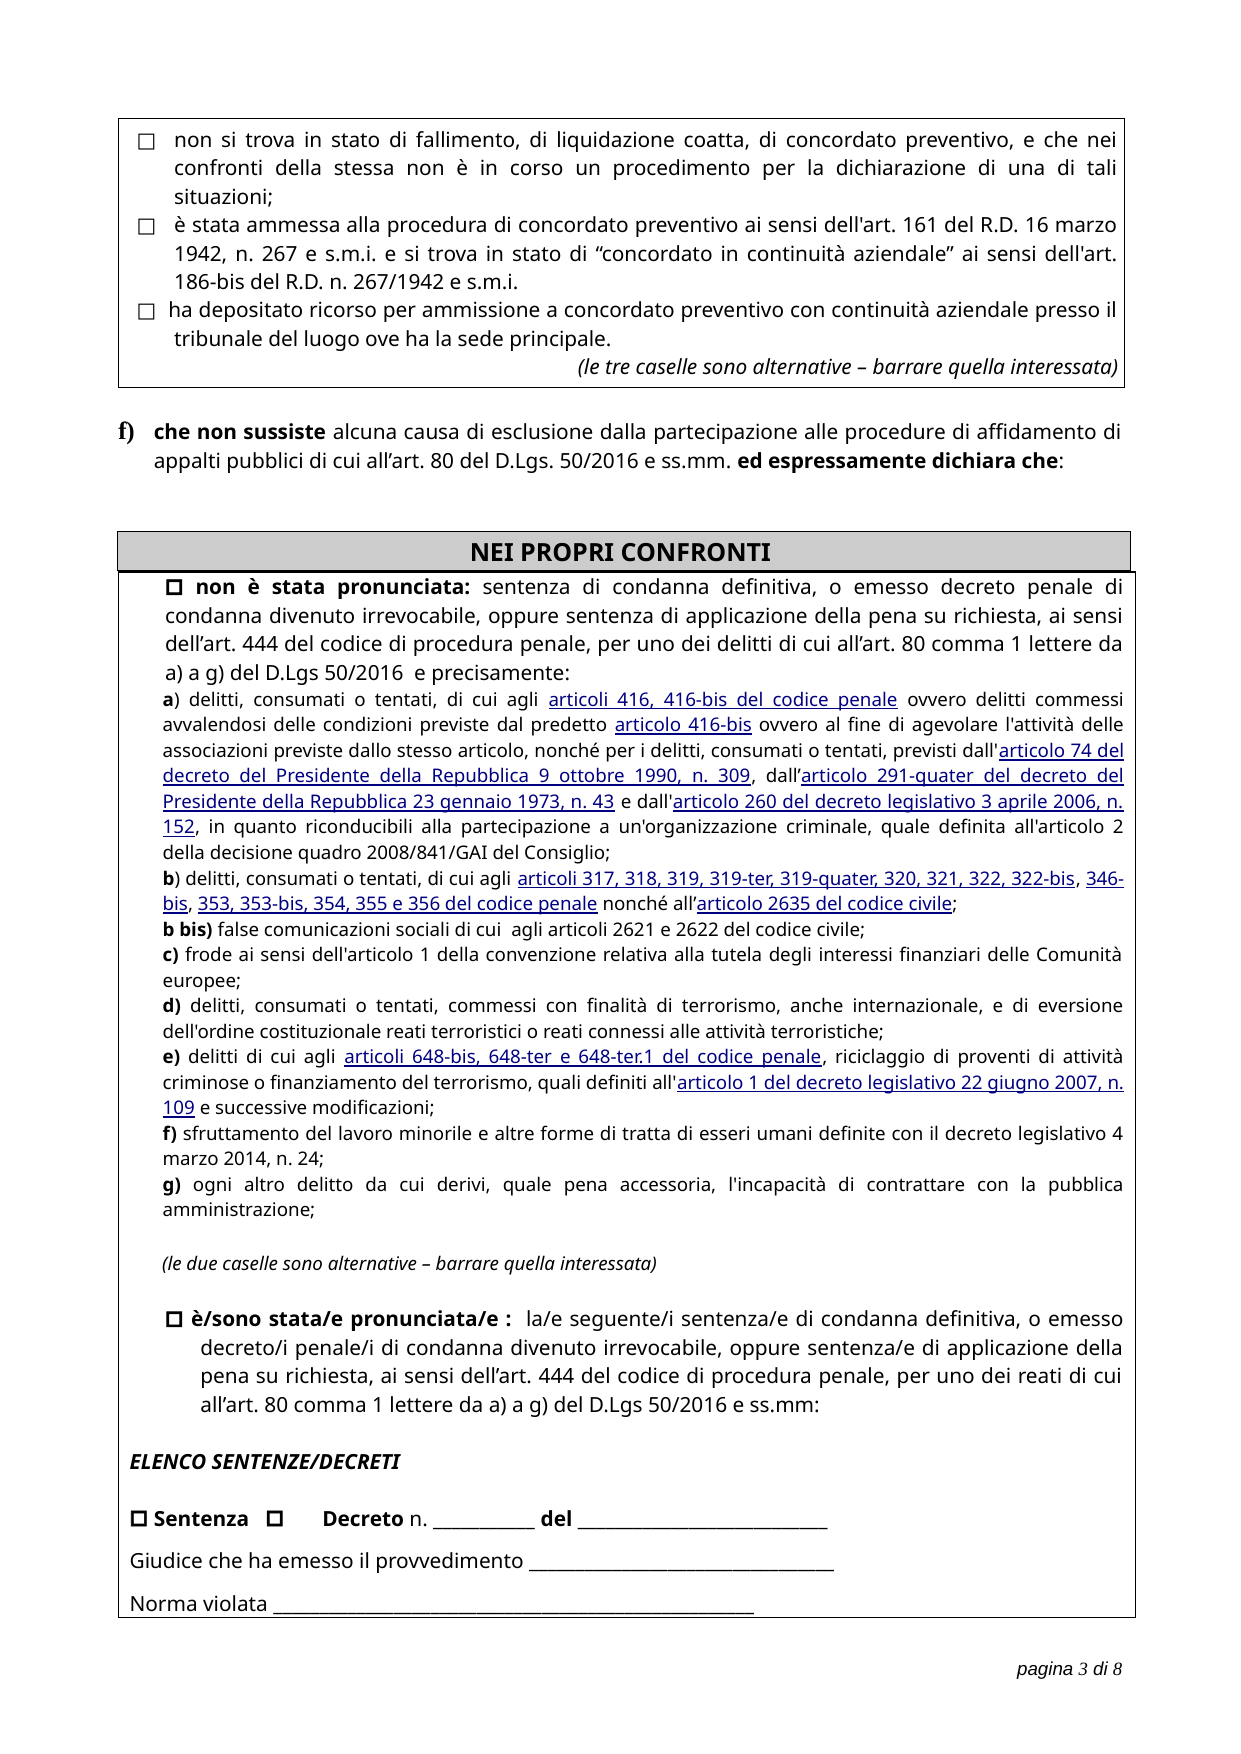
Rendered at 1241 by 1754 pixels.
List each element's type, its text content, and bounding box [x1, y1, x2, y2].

subtitle NEI PROPRI CONFRONTI [118, 532, 1130, 570]
table_header  non è stata pronunciata: sentenza di condanna definitiva, o emesso decreto penale di condanna divenuto irrevocabile, oppure sentenza di applicazione della pena su richiesta, ai sensi dell’art. 444 del codice di procedura penale, per uno dei delitti di cui all’art. 80 comma 1 lettere da a) a g) del D.Lgs 50/2016 e precisamente: a) delitti, consumati o tentati, di cui agli articoli 416, 416-bis del codice penale ovvero delitti commessi avvalendosi delle condizioni previste dal predetto articolo 416-bis ovvero al fine di agevolare l'attività delle associazioni previste dallo stesso articolo, nonché per i delitti, consumati o tentati, previsti dall'articolo 74 del decreto del Presidente della Repubblica 9 ottobre 1990, n. 309, dall’articolo 291-quater del decreto del Presidente della Repubblica 23 gennaio 1973, n. 43 e dall'articolo 260 del decreto legislativo 3 aprile 2006, n. 152, in quanto riconducibili alla partecipazione a un'organizzazione criminale, quale definita all'articolo 2 della decisione quadro 2008/841/GAI del Consiglio; b) delitti, consumati o tentati, di cui agli articoli 317, 318, 319, 319-ter, 319-quater, 320, 321, 322, 322-bis, 346-bis, 353, 353-bis, 354, 355 e 356 del codice penale nonché all’articolo 2635 del codice civile; b bis) false comunicazioni sociali di cui agli articoli 2621 e 2622 del codice civile; c) frode ai sensi dell'articolo 1 della convenzione relativa alla tutela degli interessi finanziari delle Comunità europee; d) delitti, consumati o tentati, commessi con finalità di terrorismo, anche internazionale, e di eversione dell'ordine costituzionale reati terroristici o reati connessi alle attività terroristiche; e) delitti di cui agli articoli 648-bis, 648-ter e 648-ter.1 del codice penale, riciclaggio di proventi di attività criminose o finanziamento del terrorismo, quali definiti all'articolo 1 del decreto legislativo 22 giugno 2007, n. 109 e successive modificazioni; f) sfruttamento del lavoro minorile e altre forme di tratta di esseri umani definite con il decreto legislativo 4 marzo 2014, n. 24; g) ogni altro delitto da cui derivi, quale pena accessoria, l'incapacità di contrattare con la pubblica amministrazione; (le due caselle sono alternative – barrare quella interessata)  è/sono stata/e pronunciata/e : la/e seguente/i sentenza/e di condanna definitiva, o emesso decreto/i penale/i di condanna divenuto irrevocabile, oppure sentenza/e di applicazione della pena su richiesta, ai sensi dell’art. 444 del codice di procedura penale, per uno dei reati di cui all’art. 80 comma 1 lettere da a) a g) del D.Lgs 50/2016 e ss.mm: ELENCO SENTENZE/DECRETI  Sentenza  Decreto n. ___________ del ___________________________ Giudice che ha emesso il provvedimento _________________________________ Norma violata ____________________________________________________ [119, 573, 1135, 1617]
list che non sussiste alcuna causa di esclusione dalla partecipazione alle procedure di affidamento di appalti pubblici di cui all’art. 80 del D.Lgs. 50/2016 e ss.mm. ed espressamente dichiara che: [118, 416, 1122, 474]
table_header □ non si trova in stato di fallimento, di liquidazione coatta, di concordato preventivo, e che nei confronti della stessa non è in corso un procedimento per la dichiarazione di una di tali situazioni; □ è stata ammessa alla procedura di concordato preventivo ai sensi dell'art. 161 del R.D. 16 marzo 1942, n. 267 e s.m.i. e si trova in stato di “concordato in continuità aziendale” ai sensi dell'art. 186-bis del R.D. n. 267/1942 e s.m.i. □ ha depositato ricorso per ammissione a concordato preventivo con continuità aziendale presso il tribunale del luogo ove ha la sede principale. (le tre caselle sono alternative – barrare quella interessata) [119, 119, 1124, 387]
